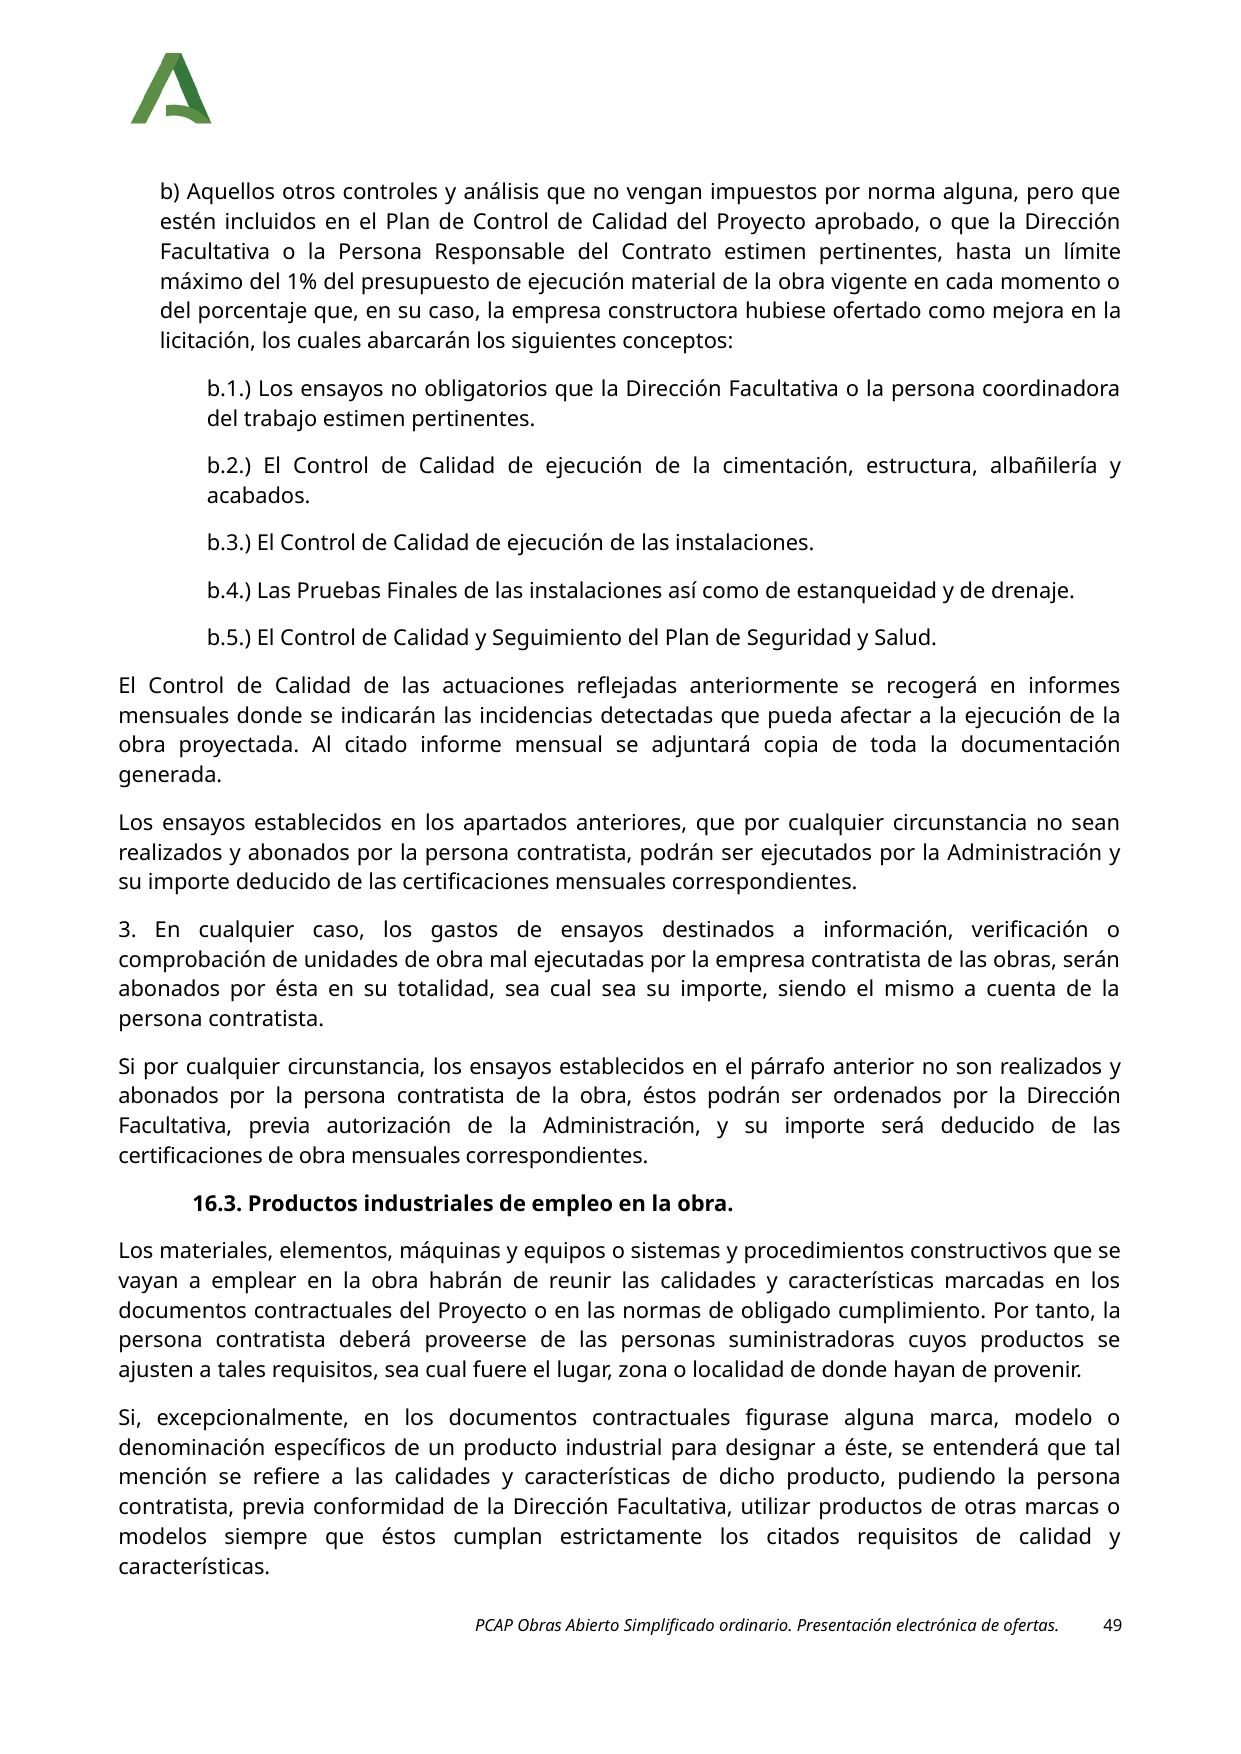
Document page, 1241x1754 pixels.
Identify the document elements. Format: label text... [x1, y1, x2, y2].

subtitle 16.3. Productos industriales de empleo en la obra. [118, 1188, 1122, 1217]
text b.5.) El Control de Calidad y Seguimiento del Plan de Seguridad y Salud. [207, 622, 1122, 652]
text Los ensayos establecidos en los apartados anteriores, que por cualquier circunstancia no sean realizados y abonados por la persona contratista, podrán ser ejecutados por la Administración y su importe deducido de las certificaciones mensuales correspondientes. [118, 807, 1122, 896]
text Si por cualquier circunstancia, los ensayos establecidos en el párrafo anterior no son realizados y abonados por la persona contratista de la obra, éstos podrán ser ordenados por la Dirección Facultativa, previa autorización de la Administración, y su importe será deducido de las certificaciones de obra mensuales correspondientes. [118, 1051, 1122, 1170]
text Si, excepcionalmente, en los documentos contractuales figurase alguna marca, modelo o denominación específicos de un producto industrial para designar a éste, se entenderá que tal mención se refiere a las calidades y características de dicho producto, pudiendo la persona contratista, previa conformidad de la Dirección Facultativa, utilizar productos de otras marcas o modelos siempre que éstos cumplan estrictamente los citados requisitos de calidad y características. [118, 1402, 1122, 1581]
text b.1.) Los ensayos no obligatorios que la Dirección Facultativa o la persona coordinadora del trabajo estimen pertinentes. [207, 373, 1122, 432]
text b.4.) Las Pruebas Finales de las instalaciones así como de estanqueidad y de drenaje. [207, 575, 1122, 605]
text b.2.) El Control de Calidad de ejecución de la cimentación, estructura, albañilería y acabados. [207, 450, 1122, 510]
text b) Aquellos otros controles y análisis que no vengan impuestos por norma alguna, pero que estén incluidos en el Plan de Control de Calidad del Proyecto aprobado, o que la Dirección Facultativa o la Persona Responsable del Contrato estimen pertinentes, hasta un límite máximo del 1% del presupuesto de ejecución material de la obra vigente en cada momento o del porcentaje que, en su caso, la empresa constructora hubiese ofertado como mejora en la licitación, los cuales abarcarán los siguientes conceptos: [159, 176, 1122, 355]
text Los materiales, elementos, máquinas y equipos o sistemas y procedimientos constructivos que se vayan a emplear en la obra habrán de reunir las calidades y características marcadas en los documentos contractuales del Proyecto o en las normas de obligado cumplimiento. Por tanto, la persona contratista deberá proveerse de las personas suministradoras cuyos productos se ajusten a tales requisitos, sea cual fuere el lugar, zona o localidad de donde hayan de provenir. [118, 1235, 1122, 1384]
text 3. En cualquier caso, los gastos de ensayos destinados a información, verificación o comprobación de unidades de obra mal ejecutadas por la empresa contratista de las obras, serán abonados por ésta en su totalidad, sea cual sea su importe, siendo el mismo a cuenta de la persona contratista. [118, 914, 1122, 1033]
picture [127, 48, 216, 128]
text El Control de Calidad de las actuaciones reflejadas anteriormente se recogerá en informes mensuales donde se indicarán las incidencias detectadas que pueda afectar a la ejecución de la obra proyectada. Al citado informe mensual se adjuntará copia de toda la documentación generada. [118, 670, 1122, 789]
text b.3.) El Control de Calidad de ejecución de las instalaciones. [207, 527, 1122, 557]
